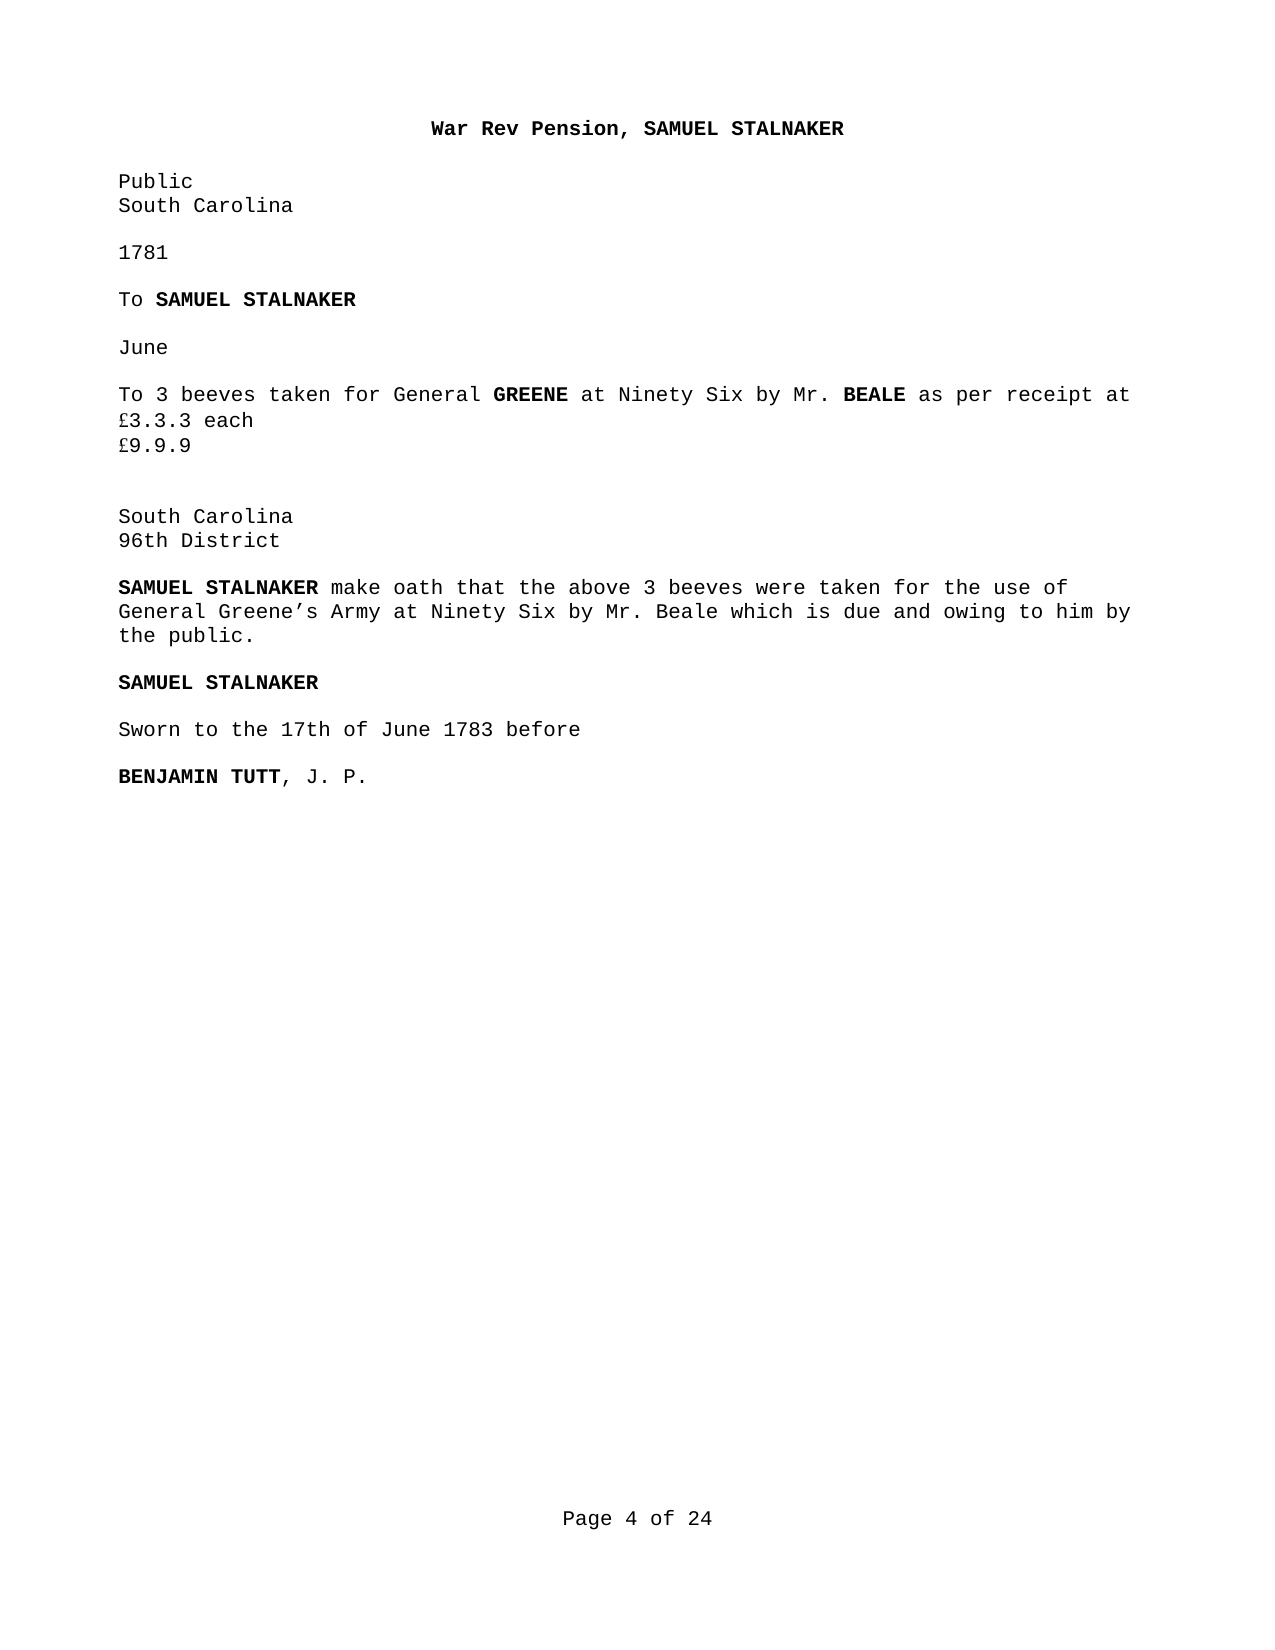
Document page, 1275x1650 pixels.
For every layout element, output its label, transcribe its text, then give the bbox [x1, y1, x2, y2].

text SAMUEL STALNAKER [118, 672, 1157, 696]
text Sworn to the 17th of June 1783 before [118, 719, 1157, 743]
text £9.9.9 [118, 433, 1157, 459]
text 96th District [118, 530, 1157, 554]
text South Carolina [118, 195, 1157, 218]
text To 3 beeves taken for General Greene at Ninety Six by Mr. Beale as per receipt at £3.3.3 each [118, 384, 1157, 433]
text 1781 [118, 242, 1157, 266]
text June [118, 337, 1157, 360]
text Public [118, 171, 1157, 195]
text SAMUEL STALNAKER make oath that the above 3 beeves were taken for the use of General Greene’s Army at Ninety Six by Mr. Beale which is due and owing to him by the public. [118, 577, 1157, 648]
text BENJAMIN TUTT, J. P. [118, 767, 1157, 790]
text To SAMUEL STALNAKER [118, 289, 1157, 313]
text South Carolina [118, 506, 1157, 530]
